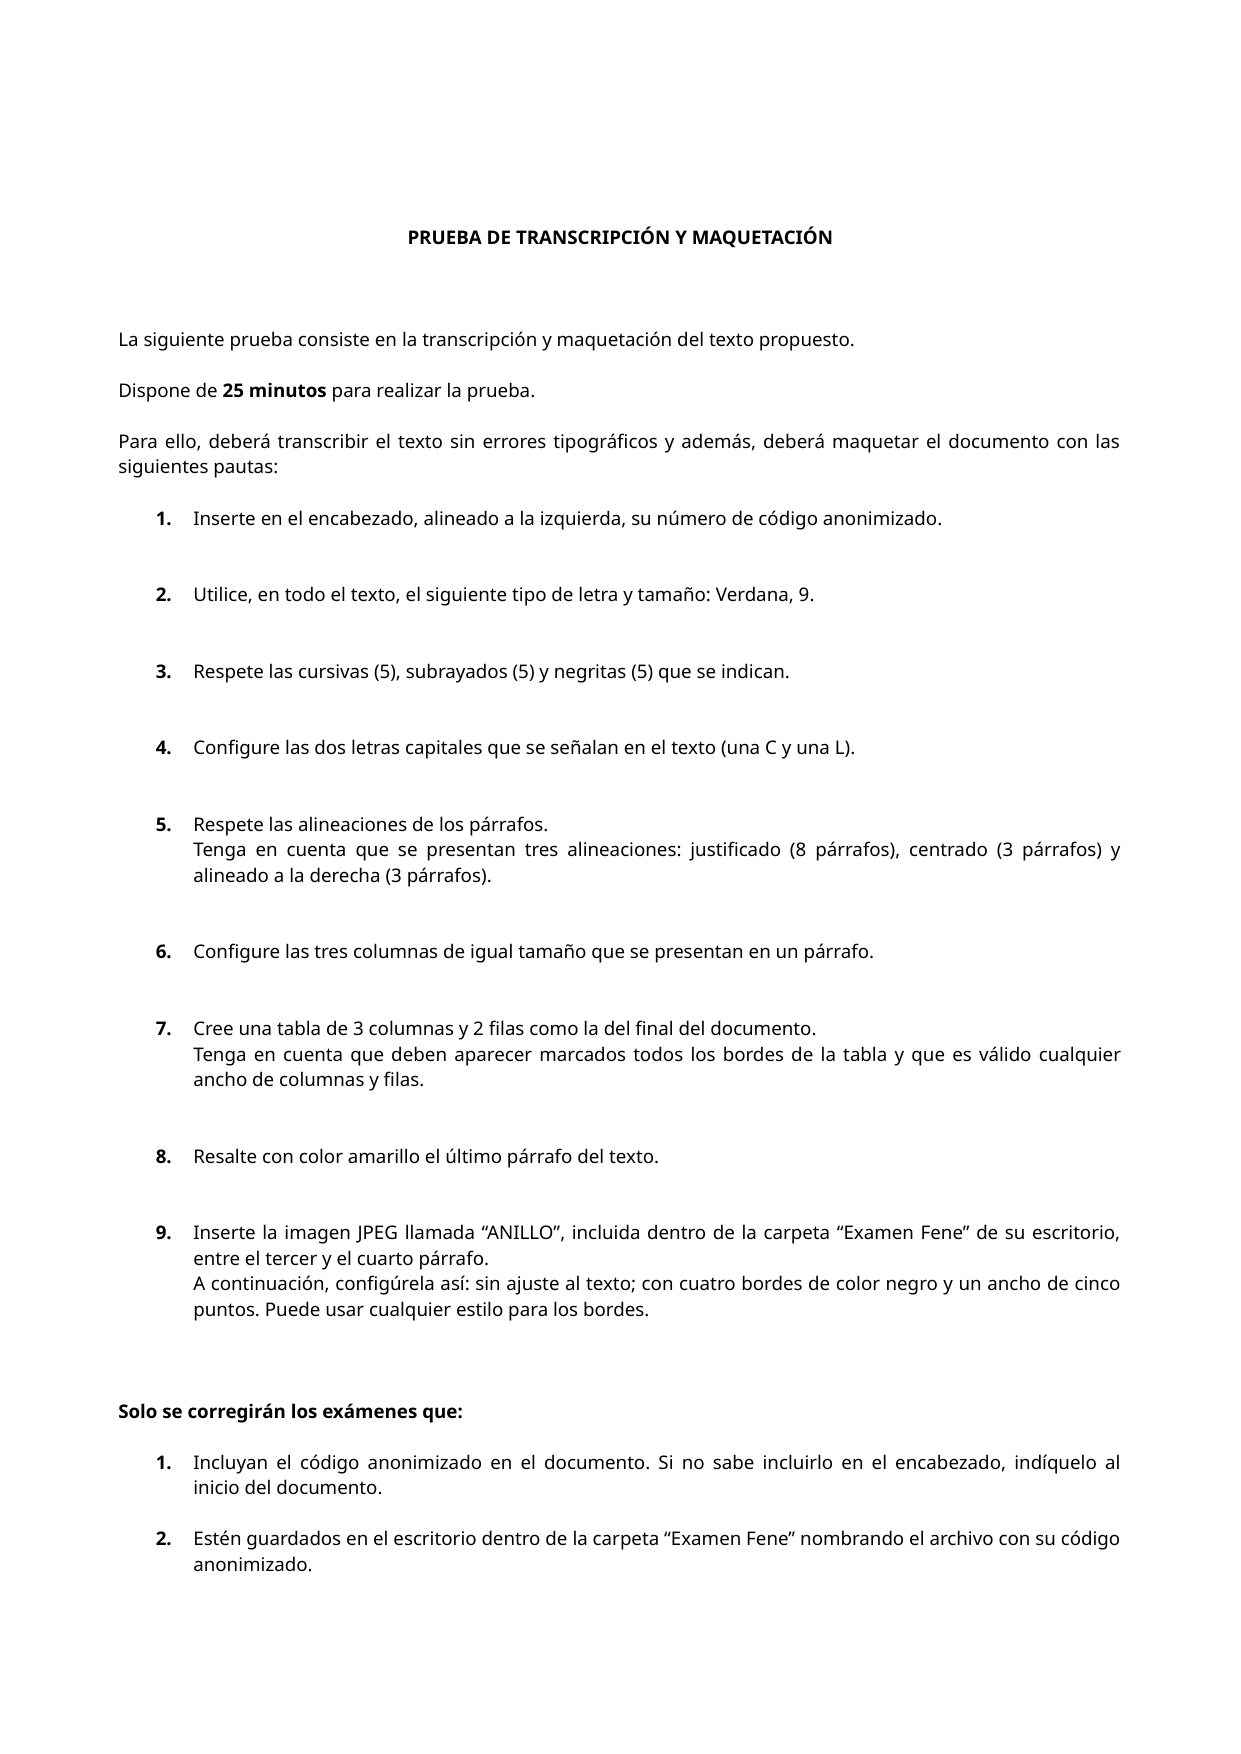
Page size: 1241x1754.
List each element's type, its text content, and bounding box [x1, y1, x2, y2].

list Cree una tabla de 3 columnas y 2 filas como la del final del documento. [156, 1015, 1122, 1041]
list Configure las tres columnas de igual tamaño que se presentan en un párrafo. [156, 939, 1122, 964]
list Estén guardados en el escritorio dentro de la carpeta “Examen Fene” nombrando el archivo con su código anonimizado. [156, 1526, 1122, 1577]
list Inserte la imagen JPEG llamada “ANILLO”, incluida dentro de la carpeta “Examen Fene” de su escritorio, entre el tercer y el cuarto párrafo. [156, 1219, 1122, 1271]
text Para ello, deberá transcribir el texto sin errores tipográficos y además, deberá maquetar el documento con las siguientes pautas: [118, 428, 1122, 479]
list Configure las dos letras capitales que se señalan en el texto (una C y una L). [156, 734, 1122, 760]
list Incluyan el código anonimizado en el documento. Si no sabe incluirlo en el encabezado, indíquelo al inicio del documento. [156, 1449, 1122, 1500]
text PRUEBA DE TRANSCRIPCIÓN Y MAQUETACIÓN [118, 224, 1122, 250]
list Utilice, en todo el texto, el siguiente tipo de letra y tamaño: Verdana, 9. [156, 581, 1122, 607]
list Tenga en cuenta que deben aparecer marcados todos los bordes de la tabla y que es válido cualquier ancho de columnas y filas. [156, 1041, 1122, 1092]
text Dispone de 25 minutos para realizar la prueba. [118, 377, 1122, 403]
list A continuación, configúrela así: sin ajuste al texto; con cuatro bordes de color negro y un ancho de cinco puntos. Puede usar cualquier estilo para los bordes. [156, 1271, 1122, 1322]
list Resalte con color amarillo el último párrafo del texto. [156, 1143, 1122, 1168]
list Respete las alineaciones de los párrafos. [156, 811, 1122, 837]
text La siguiente prueba consiste en la transcripción y maquetación del texto propuesto. [118, 326, 1122, 352]
list Tenga en cuenta que se presentan tres alineaciones: justificado (8 párrafos), centrado (3 párrafos) y alineado a la derecha (3 párrafos). [156, 837, 1122, 888]
list Respete las cursivas (5), subrayados (5) y negritas (5) que se indican. [156, 658, 1122, 683]
list Inserte en el encabezado, alineado a la izquierda, su número de código anonimizado. [156, 505, 1122, 530]
text Solo se corregirán los exámenes que: [118, 1398, 1122, 1424]
